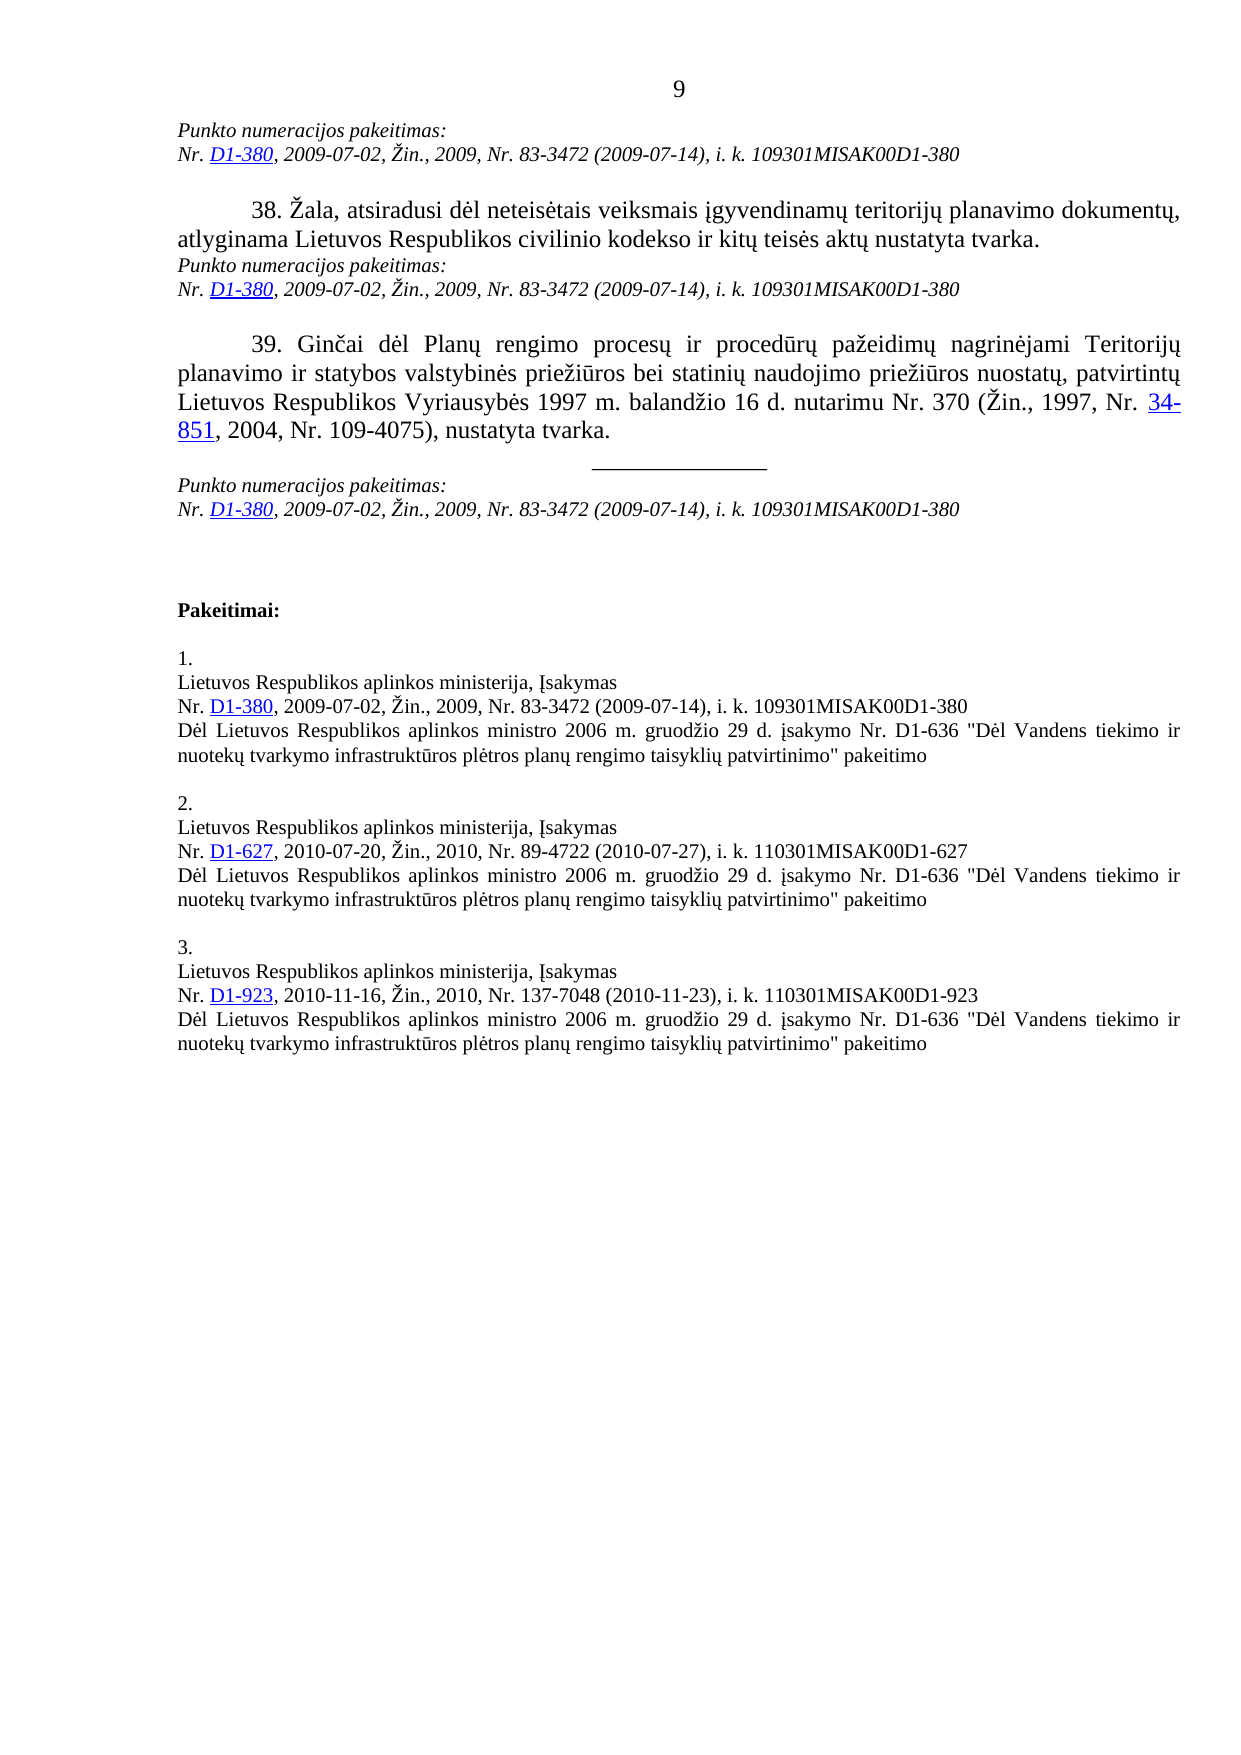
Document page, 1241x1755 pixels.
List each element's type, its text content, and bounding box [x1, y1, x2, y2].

text Lietuvos Respublikos aplinkos ministerija, Įsakymas [177, 959, 1181, 983]
text 1. [177, 646, 1181, 670]
text Punkto numeracijos pakeitimas: [177, 252, 1181, 277]
text 3. [177, 935, 1181, 959]
text Punkto numeracijos pakeitimas: [177, 118, 1181, 142]
text Pakeitimai: [177, 598, 1181, 622]
text Lietuvos Respublikos aplinkos ministerija, Įsakymas [177, 815, 1181, 839]
text Dėl Lietuvos Respublikos aplinkos ministro 2006 m. gruodžio 29 d. įsakymo Nr. D1-636 "Dėl Vandens tiekimo ir nuotekų tvarkymo infrastruktūros plėtros planų rengimo taisyklių patvirtinimo" pakeitimo [177, 1007, 1181, 1055]
text Nr. D1-627, 2010-07-20, Žin., 2010, Nr. 89-4722 (2010-07-27), i. k. 110301MISAK00D1-627 [177, 839, 1181, 863]
text 39. Ginčai dėl Planų rengimo procesų ir procedūrų pažeidimų nagrinėjami Teritorijų planavimo ir statybos valstybinės priežiūros bei statinių naudojimo priežiūros nuostatų, patvirtintų Lietuvos Respublikos Vyriausybės 1997 m. balandžio 16 d. nutarimu Nr. 370 (Žin., 1997, Nr. 34-851, 2004, Nr. 109-4075), nustatyta tvarka. [177, 329, 1181, 444]
text Nr. D1-923, 2010-11-16, Žin., 2010, Nr. 137-7048 (2010-11-23), i. k. 110301MISAK00D1-923 [177, 983, 1181, 1007]
text Nr. D1-380, 2009-07-02, Žin., 2009, Nr. 83-3472 (2009-07-14), i. k. 109301MISAK00D1-380 [177, 277, 1181, 301]
text Dėl Lietuvos Respublikos aplinkos ministro 2006 m. gruodžio 29 d. įsakymo Nr. D1-636 "Dėl Vandens tiekimo ir nuotekų tvarkymo infrastruktūros plėtros planų rengimo taisyklių patvirtinimo" pakeitimo [177, 863, 1181, 911]
text 38. Žala, atsiradusi dėl neteisėtais veiksmais įgyvendinamų teritorijų planavimo dokumentų, atlyginama Lietuvos Respublikos civilinio kodekso ir kitų teisės aktų nustatyta tvarka. [177, 195, 1181, 252]
text Nr. D1-380, 2009-07-02, Žin., 2009, Nr. 83-3472 (2009-07-14), i. k. 109301MISAK00D1-380 [177, 694, 1181, 718]
text Nr. D1-380, 2009-07-02, Žin., 2009, Nr. 83-3472 (2009-07-14), i. k. 109301MISAK00D1-380 [177, 142, 1181, 166]
text Dėl Lietuvos Respublikos aplinkos ministro 2006 m. gruodžio 29 d. įsakymo Nr. D1-636 "Dėl Vandens tiekimo ir nuotekų tvarkymo infrastruktūros plėtros planų rengimo taisyklių patvirtinimo" pakeitimo [177, 718, 1181, 767]
text Nr. D1-380, 2009-07-02, Žin., 2009, Nr. 83-3472 (2009-07-14), i. k. 109301MISAK00D1-380 [177, 497, 1181, 521]
text 2. [177, 791, 1181, 815]
text Punkto numeracijos pakeitimas: [177, 473, 1181, 497]
text Lietuvos Respublikos aplinkos ministerija, Įsakymas [177, 670, 1181, 694]
text ______________ [177, 444, 1181, 473]
